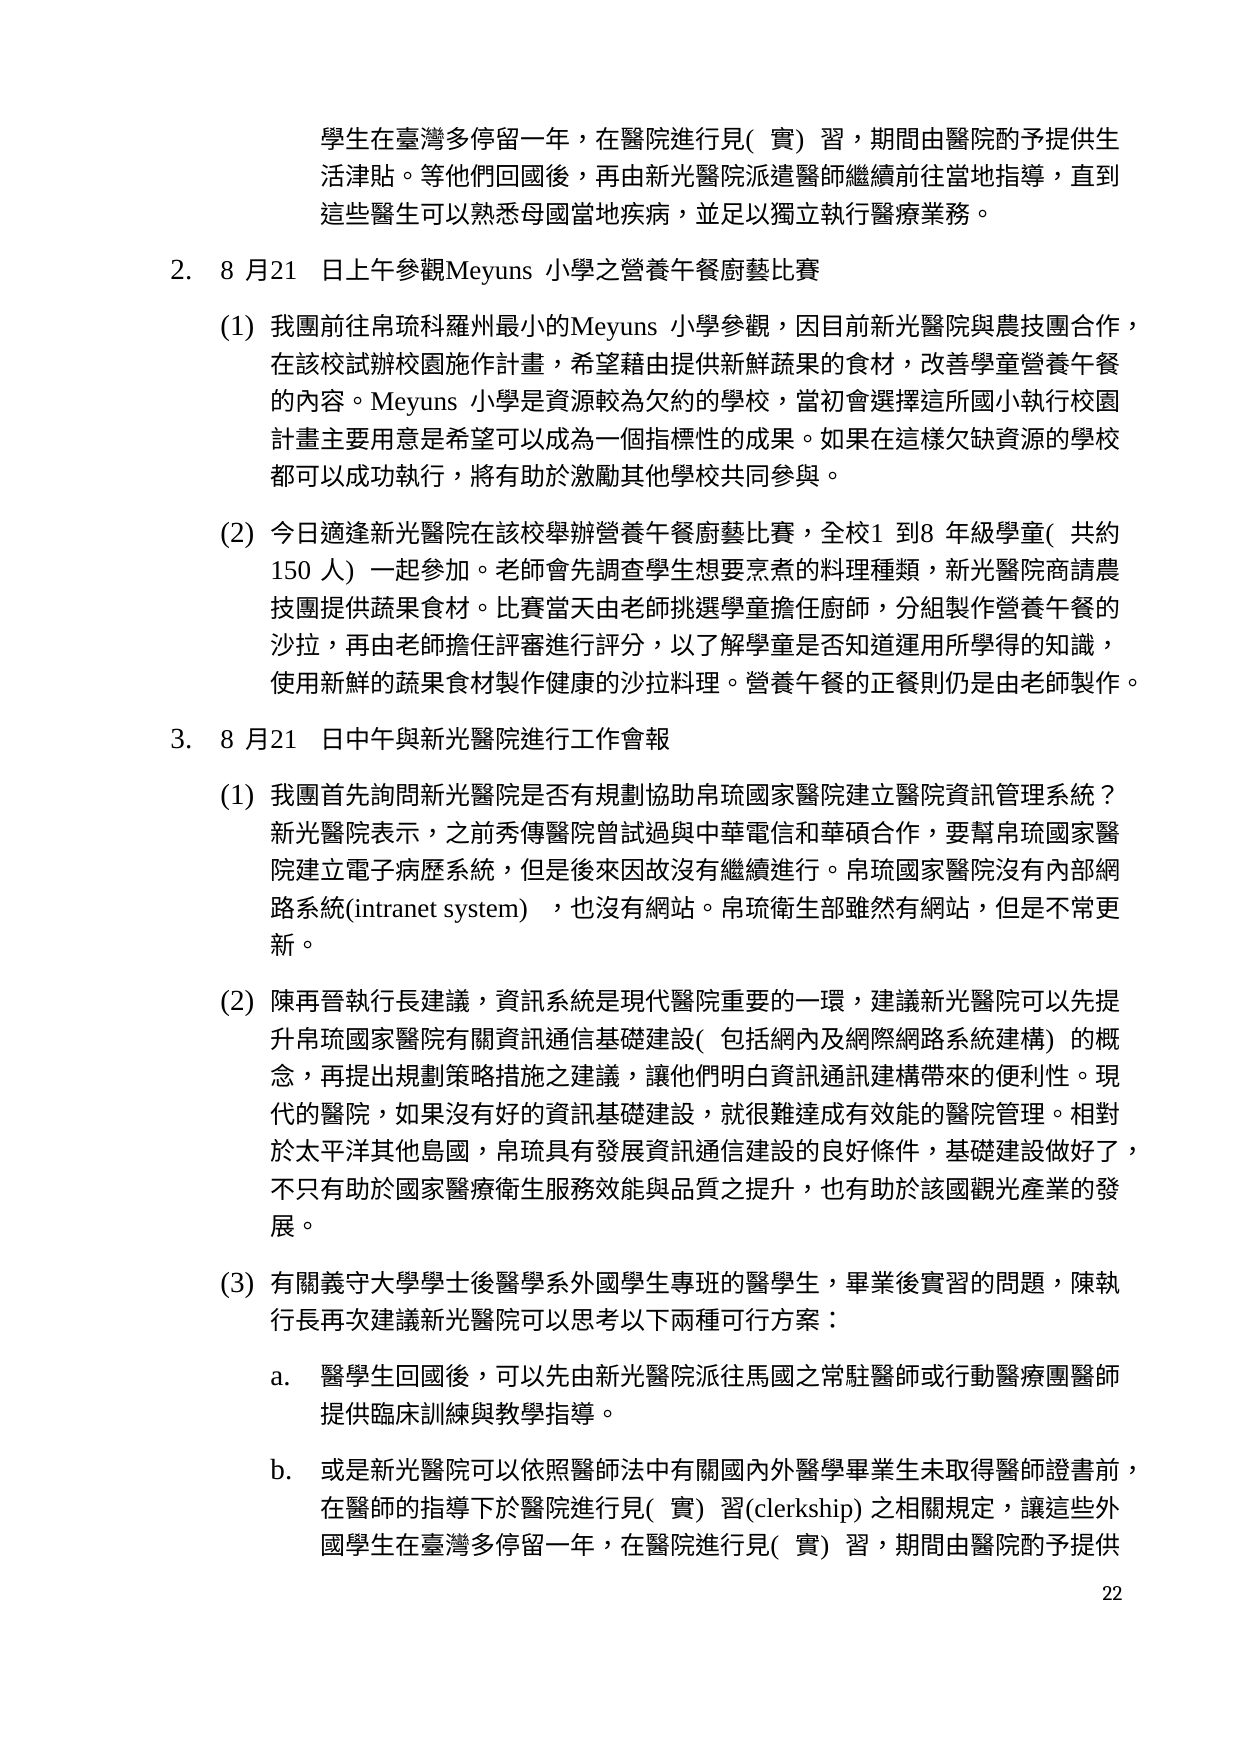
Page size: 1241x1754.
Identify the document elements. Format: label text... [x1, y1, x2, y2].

list 我團前往帛琉科羅州最小的Meyuns小學參觀，因目前新光醫院與農技團合作，在該校試辦校園施作計畫，希望藉由提供新鮮蔬果的食材，改善學童營養午餐的內容。Meyuns小學是資源較為欠約的學校，當初會選擇這所國小執行校園計畫主要用意是希望可以成為一個指標性的成果。如果在這樣欠缺資源的學校都可以成功執行，將有助於激勵其他學校共同參與。 [220, 306, 1120, 494]
list 或是新光醫院可以依照醫師法中有關國內外醫學畢業生未取得醫師證書前，在醫師的指導下於醫院進行見(實)習(clerkship)之相關規定，讓這些外國學生在臺灣多停留一年，在醫院進行見(實)習，期間由醫院酌予提供生活津貼，並派員陪同協助翻譯。等他們回國後，再由新光醫院派遣醫師繼續前往當地指導，直到這些醫生可以熟悉母國當地疾病，並足以獨立執行醫療業務。 [268, 1450, 1120, 1562]
list 有關義守大學學士後醫學系外國學生專班的醫學生，畢業後實習的問題，陳執行長再次建議新光醫院可以思考以下兩種可行方案： [220, 1262, 1120, 1337]
list 8月21日上午參觀Meyuns小學之營養午餐廚藝比賽 [164, 250, 1120, 287]
list 醫學生回國後，可以先由新光醫院派往馬國之常駐醫師或行動醫療團醫師提供臨床訓練與教學指導。 [268, 1356, 1120, 1431]
list 今日適逢新光醫院在該校舉辦營養午餐廚藝比賽，全校1到8年級學童(共約150人)一起參加。老師會先調查學生想要烹煮的料理種類，新光醫院商請農技團提供蔬果食材。比賽當天由老師挑選學童擔任廚師，分組製作營養午餐的沙拉，再由老師擔任評審進行評分，以了解學童是否知道運用所學得的知識，使用新鮮的蔬果食材製作健康的沙拉料理。營養午餐的正餐則仍是由老師製作。 [220, 512, 1120, 700]
list 學生在臺灣多停留一年，在醫院進行見(實)習，期間由醫院酌予提供生活津貼。等他們回國後，再由新光醫院派遣醫師繼續前往當地指導，直到這些醫生可以熟悉母國當地疾病，並足以獨立執行醫療業務。 [268, 119, 1120, 231]
list 陳再晉執行長建議，資訊系統是現代醫院重要的一環，建議新光醫院可以先提升帛琉國家醫院有關資訊通信基礎建設(包括網內及網際網路系統建構)的概念，再提出規劃策略措施之建議，讓他們明白資訊通訊建構帶來的便利性。現代的醫院，如果沒有好的資訊基礎建設，就很難達成有效能的醫院管理。相對於太平洋其他島國，帛琉具有發展資訊通信建設的良好條件，基礎建設做好了，不只有助於國家醫療衛生服務效能與品質之提升，也有助於該國觀光產業的發展。 [220, 981, 1120, 1244]
list 8月21日中午與新光醫院進行工作會報 [164, 719, 1120, 756]
list 我團首先詢問新光醫院是否有規劃協助帛琉國家醫院建立醫院資訊管理系統？新光醫院表示，之前秀傳醫院曾試過與中華電信和華碩合作，要幫帛琉國家醫院建立電子病歷系統，但是後來因故沒有繼續進行。帛琉國家醫院沒有內部網路系統(intranet system)，也沒有網站。帛琉衛生部雖然有網站，但是不常更新。 [220, 775, 1120, 962]
